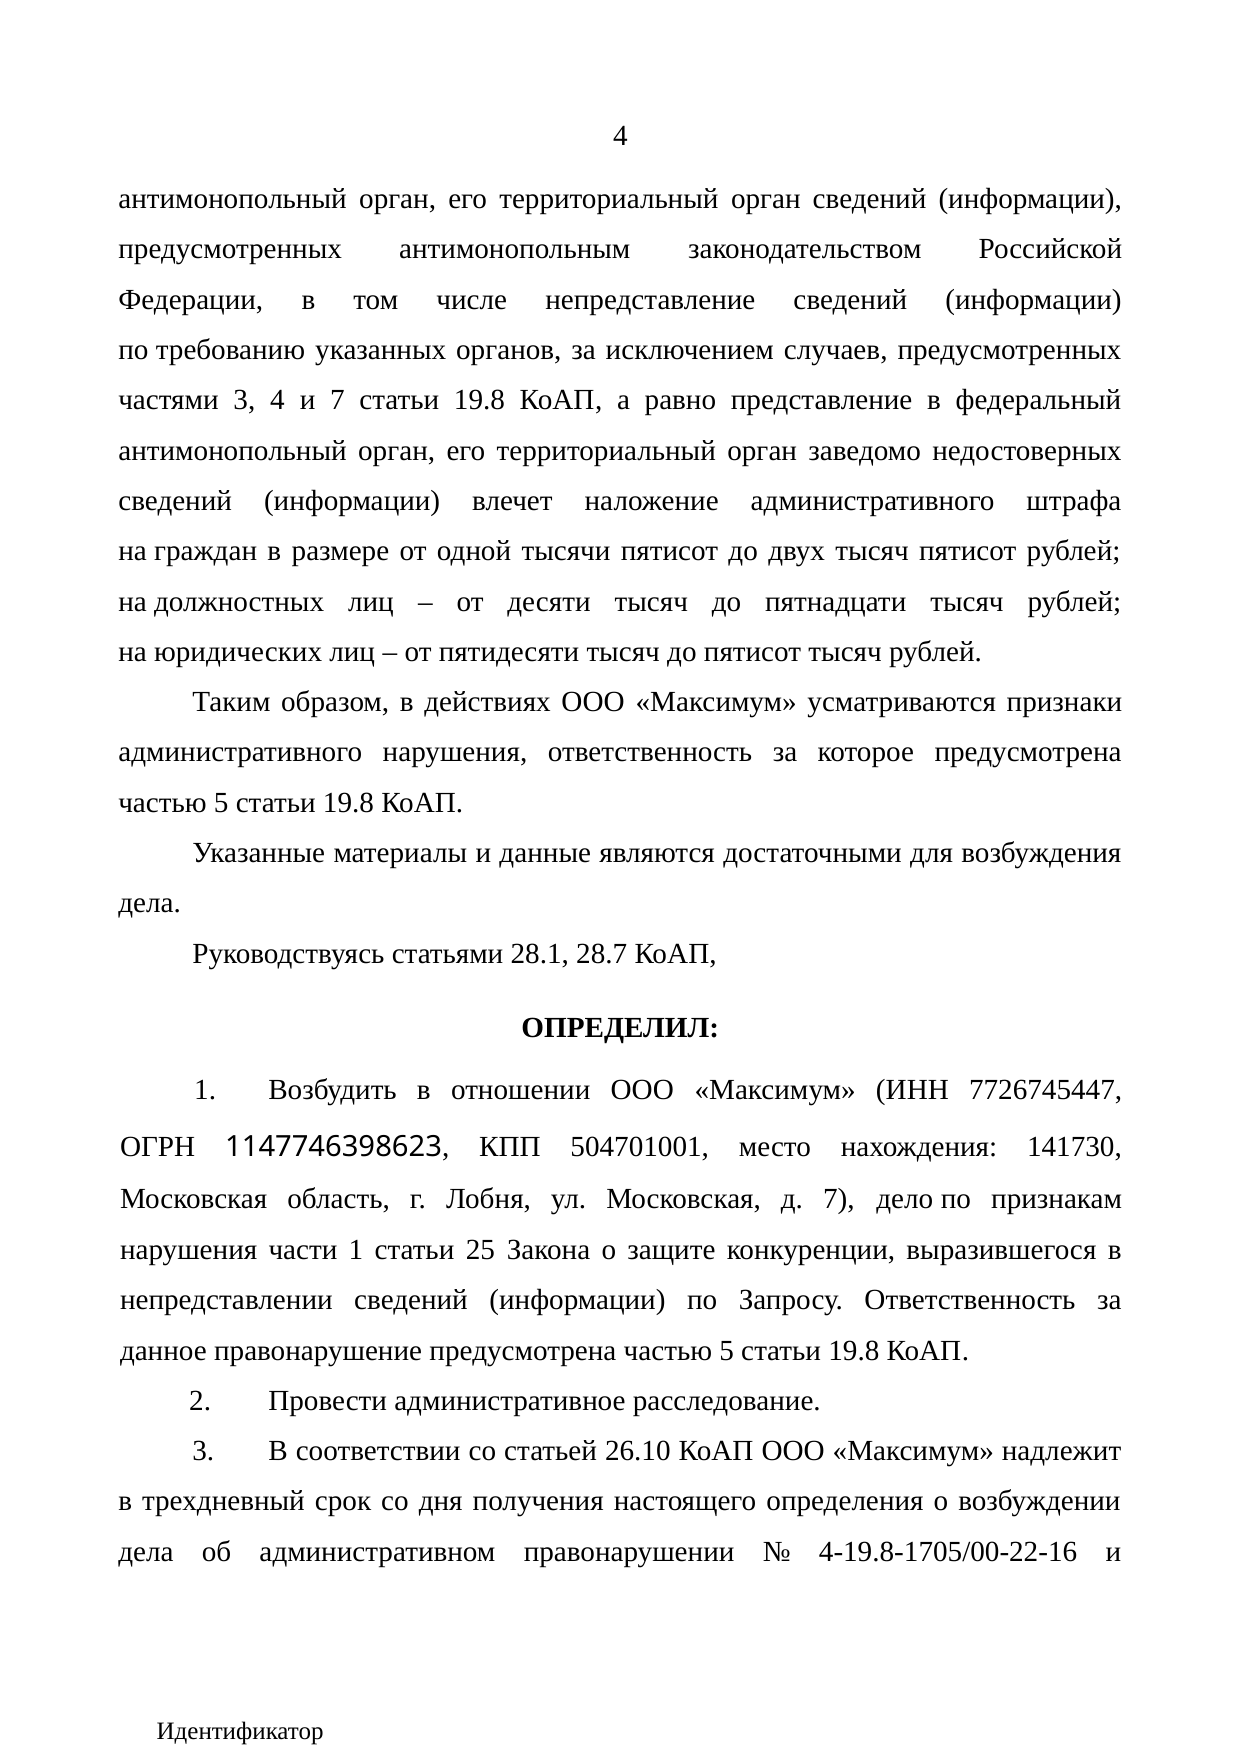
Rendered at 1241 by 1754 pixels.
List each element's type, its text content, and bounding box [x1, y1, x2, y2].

list Провести административное расследование. [121, 1383, 1122, 1416]
text антимонопольный орган, его территориальный орган сведений (информации), предусмотренных антимонопольным законодательством Российской Федерации, в том числе непредставление сведений (информации) по требованию указанных органов, за исключением случаев, предусмотренных частями 3, 4 и 7 статьи 19.8 КоАП, а равно представление в федеральный антимонопольный орган, его территориальный орган заведомо недостоверных сведений (информации) влечет наложение административного штрафа на граждан в размере от одной тысячи пятисот до двух тысяч пятисот рублей; на должностных лиц ‒ от десяти тысяч до пятнадцати тысяч рублей; на юридических лиц ‒ от пятидесяти тысяч до пятисот тысяч рублей. [118, 181, 1122, 667]
list Возбудить в отношении ООО «Максимум» (ИНН 7726745447, ОГРН 1147746398623, КПП 504701001, место нахождения: 141730, Московская область, г. Лобня, ул. Московская, д. 7), дело по признакам нарушения части 1 статьи 25 Закона о защите конкуренции, выразившегося в непредставлении сведений (информации) по Запросу. Ответственность за данное правонарушение предусмотрена частью 5 статьи 19.8 КоАП. [120, 1072, 1122, 1366]
text Руководствуясь статьями 28.1, 28.7 КоАП, [118, 936, 1122, 969]
text Таким образом, в действиях ООО «Максимум» усматриваются признаки административного нарушения, ответственность за которое предусмотрена частью 5 статьи 19.8 КоАП. [118, 684, 1122, 818]
text Указанные материалы и данные являются достаточными для возбуждения дела. [118, 835, 1122, 919]
text ОПРЕДЕЛИЛ: [118, 1010, 1122, 1043]
list В соответствии со статьей 26.10 КоАП ООО «Максимум» надлежит в трехдневный срок со дня получения настоящего определения о возбуждении дела об административном правонарушении № 4-19.8-1705/00-22-16 и [118, 1433, 1122, 1567]
